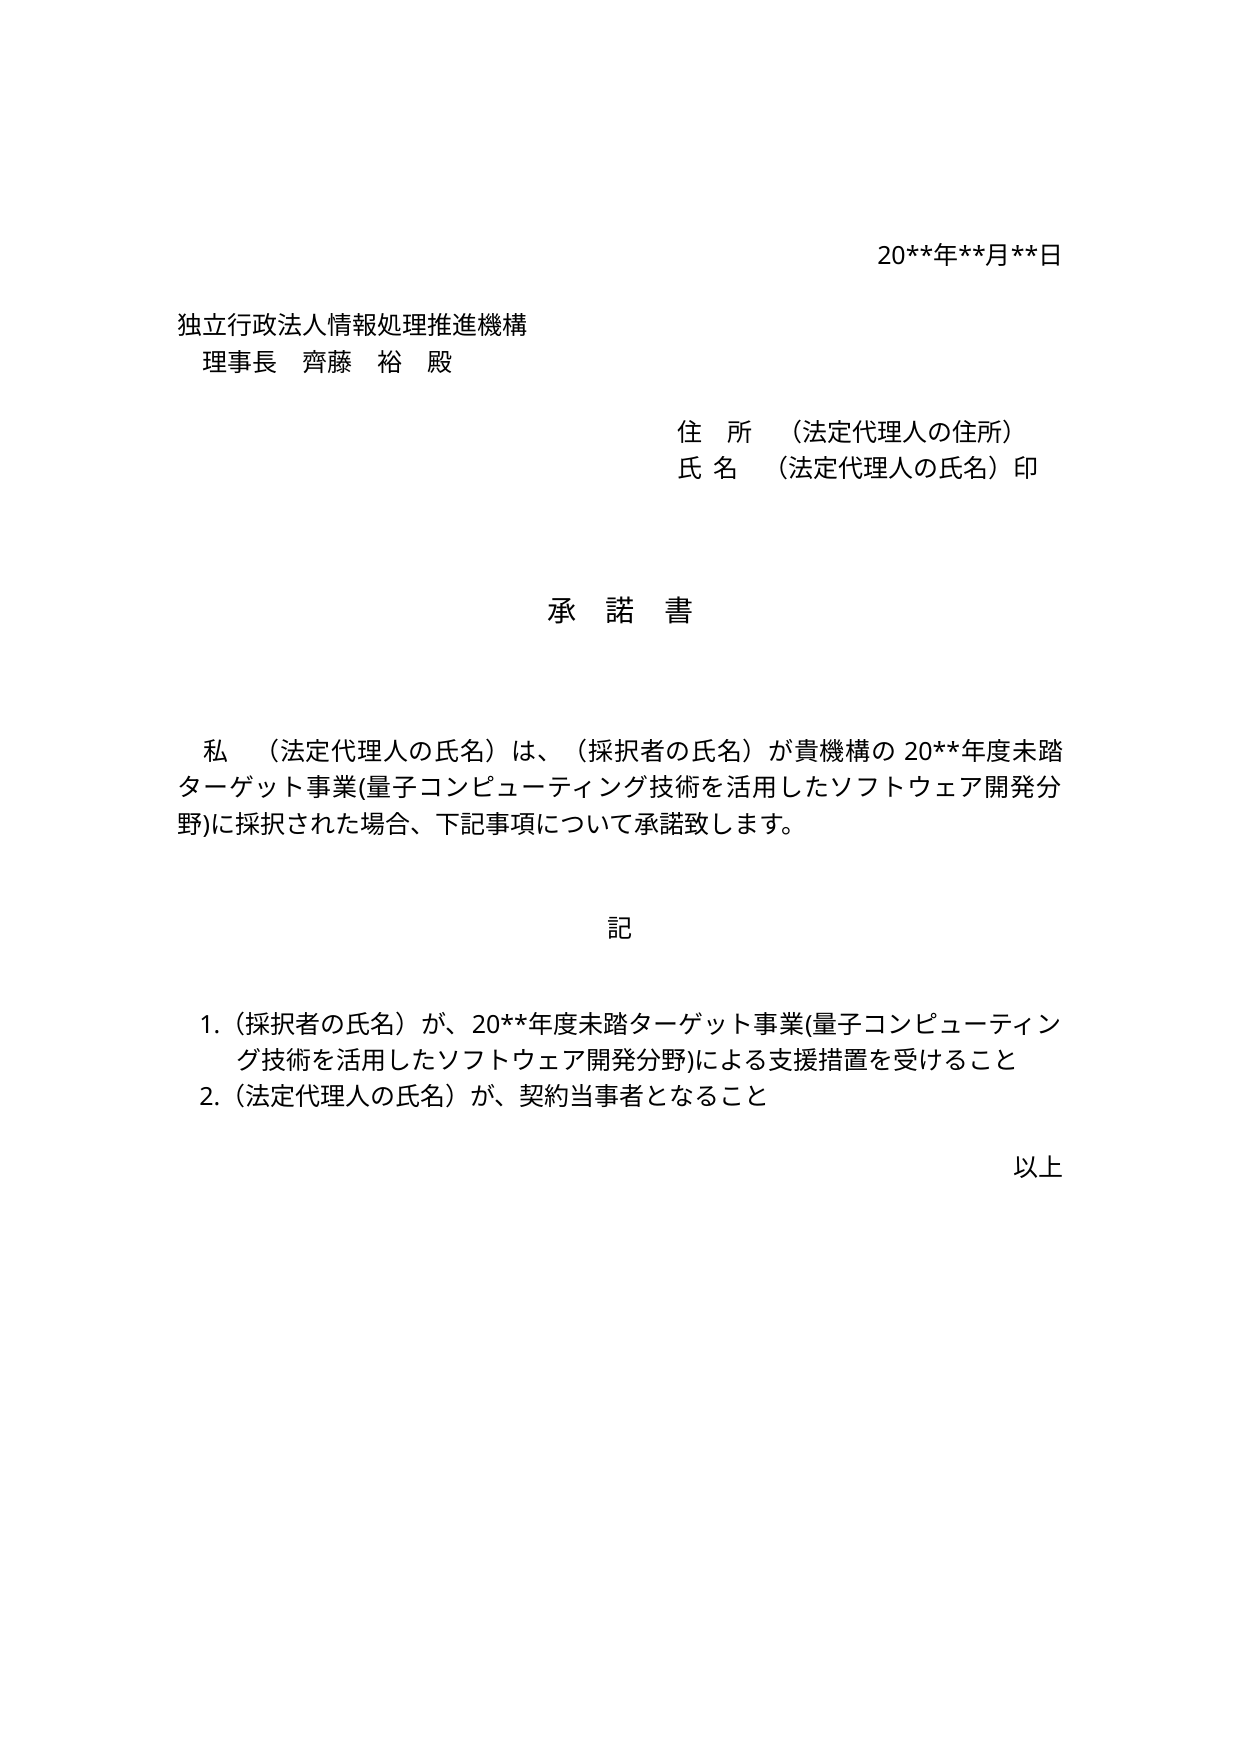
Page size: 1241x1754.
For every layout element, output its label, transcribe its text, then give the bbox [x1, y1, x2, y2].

text 2.（法定代理人の氏名）が、契約当事者となること [199, 1077, 1063, 1113]
text 理事長 齊藤 裕 殿 [177, 342, 1063, 378]
text 記 [177, 908, 1063, 945]
text 1.（採択者の氏名）が、20**年度未踏ターゲット事業(量子コンピューティング技術を活用したソフトウェア開発分野)による支援措置を受けること [199, 1004, 1063, 1077]
text 住 所 （法定代理人の住所） [177, 412, 1063, 449]
text 承 諾 書 [177, 587, 1063, 629]
text 私 （法定代理人の氏名）は、（採択者の氏名）が貴機構の20**年度未踏ターゲット事業(量子コンピューティング技術を活用したソフトウェア開発分野)に採択された場合、下記事項について承諾致します。 [177, 732, 1063, 840]
text 20**年**月**日 [177, 236, 1063, 272]
text 氏 名 （法定代理人の氏名）印 [177, 449, 1063, 485]
text 独立行政法人情報処理推進機構 [177, 306, 1063, 342]
text 以上 [177, 1147, 1063, 1183]
